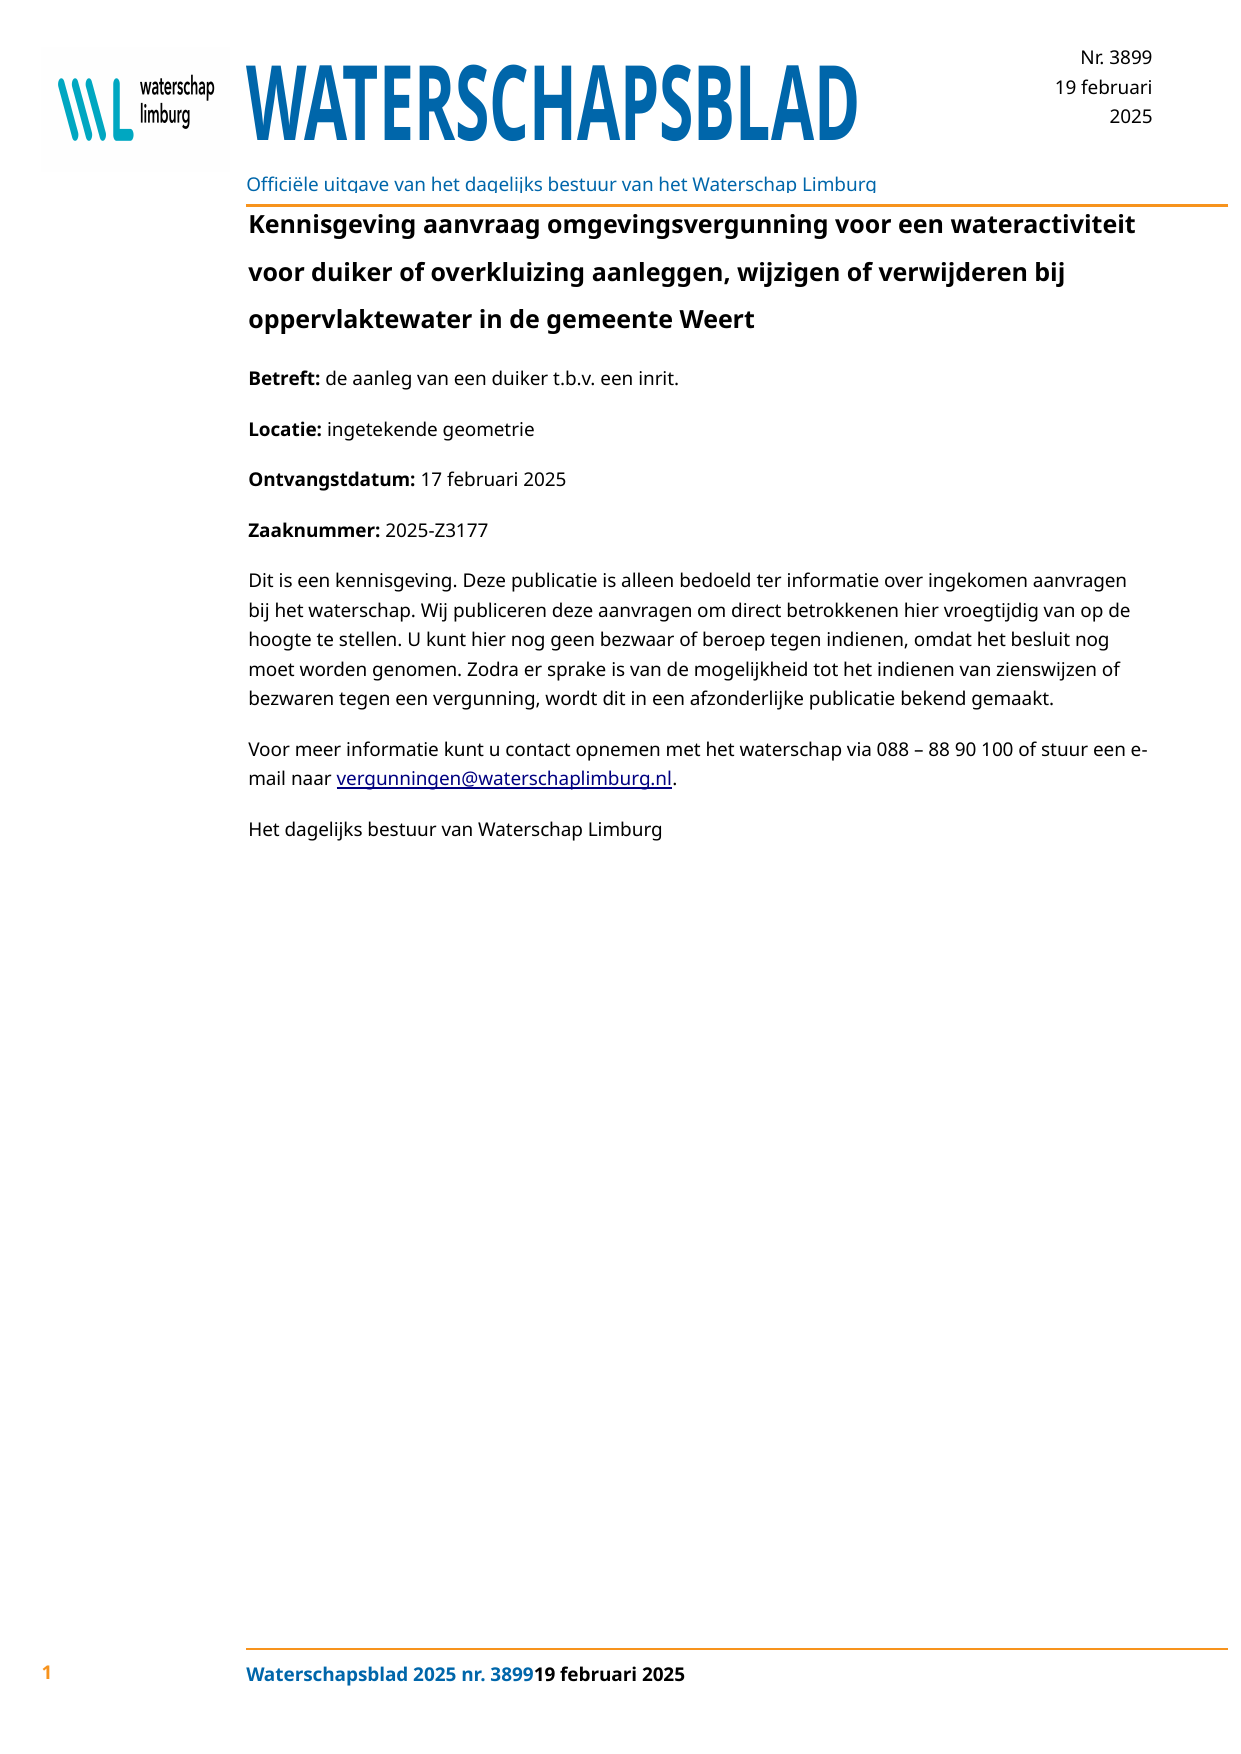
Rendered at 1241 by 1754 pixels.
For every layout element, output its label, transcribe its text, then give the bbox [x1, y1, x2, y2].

text Het dagelijks bestuur van Waterschap Limburg [248, 816, 1152, 842]
text Zaaknummer: 2025-Z3177 [248, 517, 1152, 542]
text Kennisgeving aanvraag omgevingsvergunning voor een wateractiviteit voor duiker of overkluizing aanleggen, wijzigen of verwijderen bij oppervlaktewater in de gemeente Weert [248, 207, 1152, 336]
picture [41, 47, 231, 172]
text Dit is een kennisgeving. Deze publicatie is alleen bedoeld ter informatie over ingekomen aanvragen bij het waterschap. Wij publiceren deze aanvragen om direct betrokkenen hier vroegtijdig van op de hoogte te stellen. U kunt hier nog geen bezwaar of beroep tegen indienen, omdat het besluit nog moet worden genomen. Zodra er sprake is van de mogelijkheid tot het indienen van zienswijzen of bezwaren tegen een vergunning, wordt dit in een afzonderlijke publicatie bekend gemaakt. [248, 567, 1152, 711]
text Ontvangstdatum: 17 februari 2025 [248, 466, 1152, 492]
text Locatie: ingetekende geometrie [248, 416, 1152, 442]
text Betreft: de aanleg van een duiker t.b.v. een inrit. [248, 366, 1152, 391]
text Voor meer informatie kunt u contact opnemen met het waterschap via 088 – 88 90 100 of stuur een e-mail naar vergunningen@waterschaplimburg.nl. [248, 736, 1152, 791]
